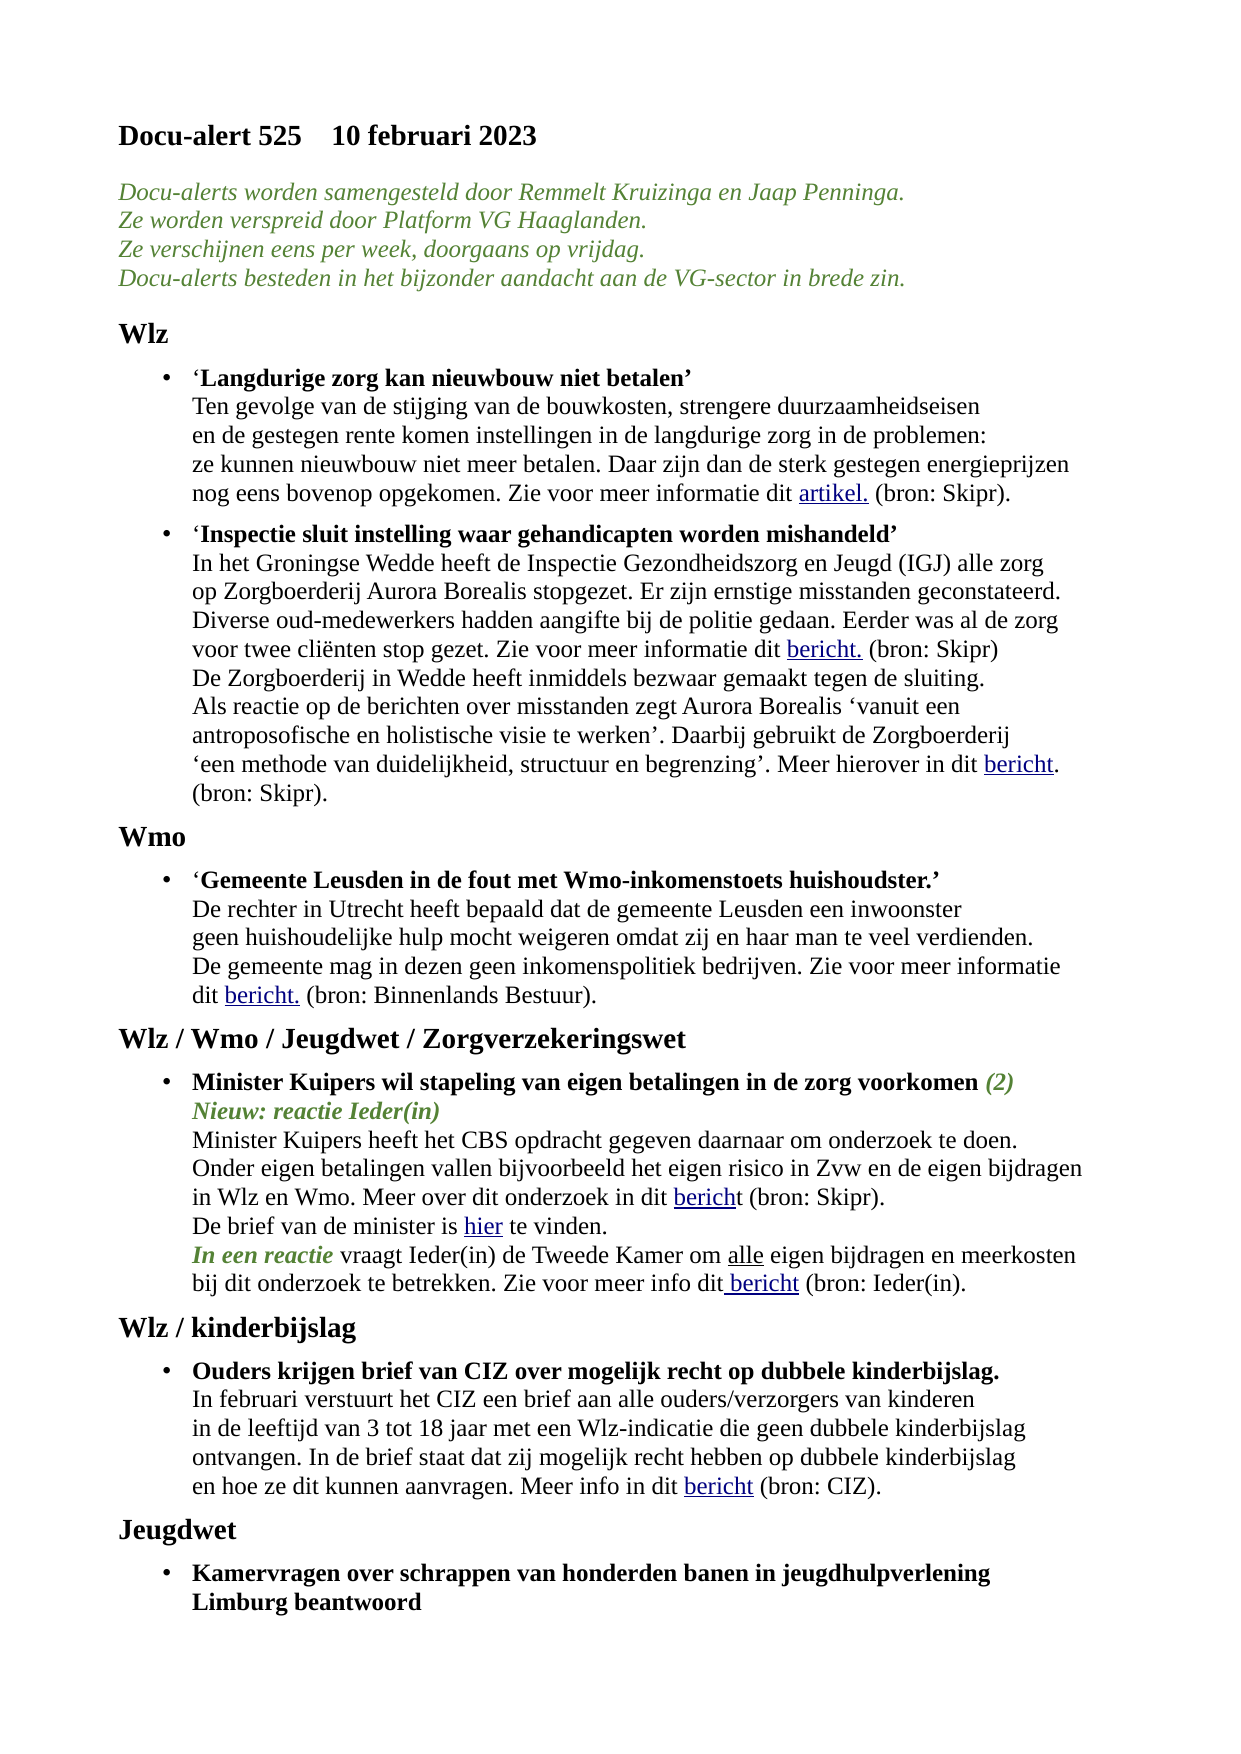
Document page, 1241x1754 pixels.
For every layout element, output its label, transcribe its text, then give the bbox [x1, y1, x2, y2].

list ‘Gemeente Leusden in de fout met Wmo-inkomenstoets huishoudster.’ De rechter in Utrecht heeft bepaald dat de gemeente Leusden een inwoonster geen huishoudelijke hulp mocht weigeren omdat zij en haar man te veel verdienden. De gemeente mag in dezen geen inkomenspolitiek bedrijven. Zie voor meer informatie dit bericht. (bron: Binnenlands Bestuur). [162, 865, 1122, 1009]
text Wmo [118, 819, 1122, 852]
text Docu-alert 525 10 februari 2023 [118, 118, 1122, 152]
list Minister Kuipers wil stapeling van eigen betalingen in de zorg voorkomen (2) Nieuw: reactie Ieder(in) Minister Kuipers heeft het CBS opdracht gegeven daarnaar om onderzoek te doen. Onder eigen betalingen vallen bijvoorbeeld het eigen risico in Zvw en de eigen bijdragen in Wlz en Wmo. Meer over dit onderzoek in dit bericht (bron: Skipr). De brief van de minister is hier te vinden. In een reactie vraagt Ieder(in) de Tweede Kamer om alle eigen bijdragen en meerkosten bij dit onderzoek te betrekken. Zie voor meer info dit bericht (bron: Ieder(in). [162, 1067, 1122, 1297]
list ‘Langdurige zorg kan nieuwbouw niet betalen’ Ten gevolge van de stijging van de bouwkosten, strengere duurzaamheidseisen en de gestegen rente komen instellingen in de langdurige zorg in de problemen: ze kunnen nieuwbouw niet meer betalen. Daar zijn dan de sterk gestegen energieprijzen nog eens bovenop opgekomen. Zie voor meer informatie dit artikel. (bron: Skipr). [162, 363, 1122, 506]
list Kamervragen over schrappen van honderden banen in jeugdhulpverlening Limburg beantwoord [162, 1558, 1122, 1616]
text Wlz / Wmo / Jeugdwet / Zorgverzekeringswet [118, 1021, 1122, 1055]
list Ouders krijgen brief van CIZ over mogelijk recht op dubbele kinderbijslag. In februari verstuurt het CIZ een brief aan alle ouders/verzorgers van kinderen in de leeftijd van 3 tot 18 jaar met een Wlz-indicatie die geen dubbele kinderbijslag ontvangen. In de brief staat dat zij mogelijk recht hebben op dubbele kinderbijslag en hoe ze dit kunnen aanvragen. Meer info in dit bericht (bron: CIZ). [162, 1356, 1122, 1499]
text Docu-alerts worden samengesteld door Remmelt Kruizinga en Jaap Penninga. Ze worden verspreid door Platform VG Haaglanden. Ze verschijnen eens per week, doorgaans op vrijdag. Docu-alerts besteden in het bijzonder aandacht aan de VG-sector in brede zin. [118, 177, 1122, 292]
list ‘Inspectie sluit instelling waar gehandicapten worden mishandeld’ In het Groningse Wedde heeft de Inspectie Gezondheidszorg en Jeugd (IGJ) alle zorg op Zorgboerderij Aurora Borealis stopgezet. Er zijn ernstige misstanden geconstateerd. Diverse oud-medewerkers hadden aangifte bij de politie gedaan. Eerder was al de zorg voor twee cliënten stop gezet. Zie voor meer informatie dit bericht. (bron: Skipr) De Zorgboerderij in Wedde heeft inmiddels bezwaar gemaakt tegen de sluiting. Als reactie op de berichten over misstanden zegt Aurora Borealis ‘vanuit een antroposofische en holistische visie te werken’. Daarbij gebruikt de Zorgboerderij ‘een methode van duidelijkheid, structuur en begrenzing’. Meer hierover in dit bericht. (bron: Skipr). [162, 519, 1122, 806]
text Wlz [118, 317, 1122, 350]
text Jeugdwet [118, 1512, 1122, 1546]
text Wlz / kinderbijslag [118, 1310, 1122, 1343]
